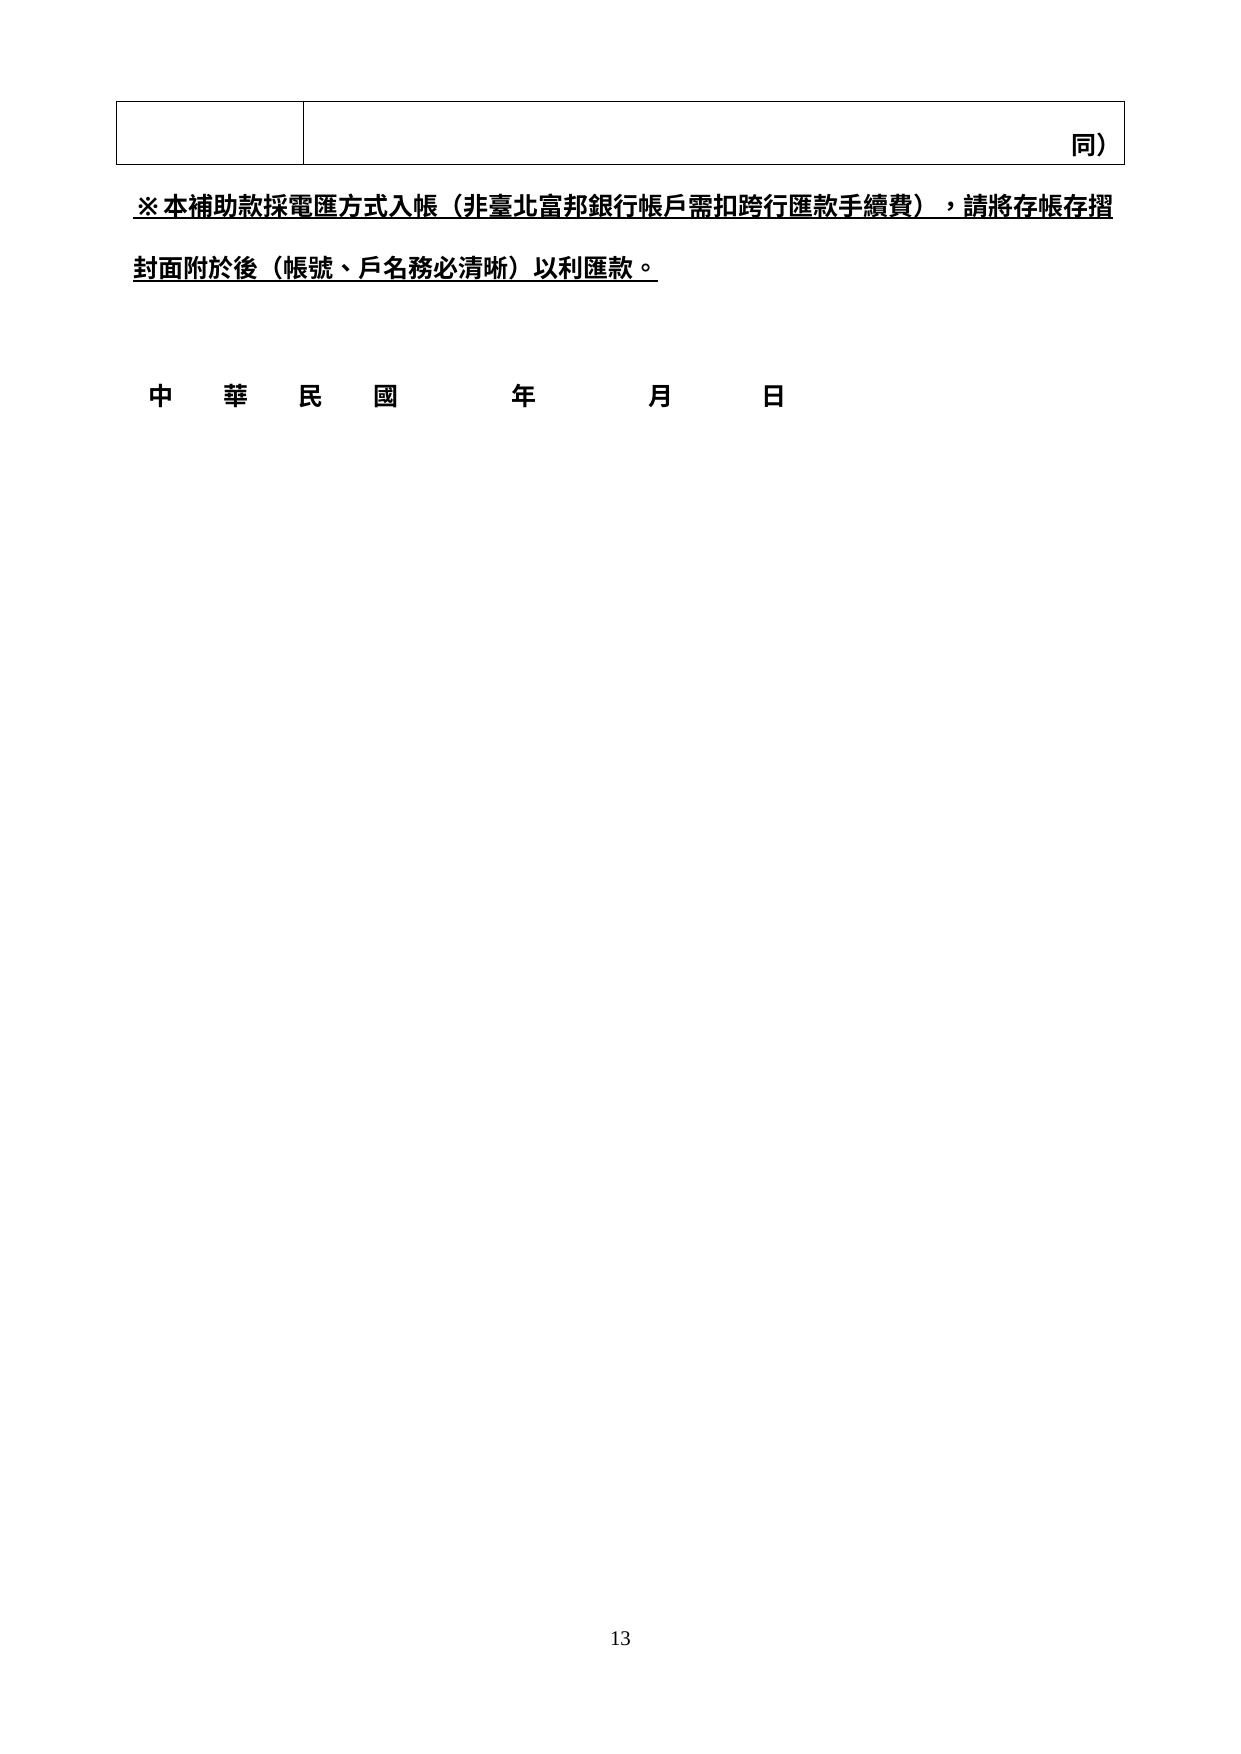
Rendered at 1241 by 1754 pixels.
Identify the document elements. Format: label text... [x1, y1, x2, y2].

text ※本補助款採電匯方式入帳（非臺北富邦銀行帳戶需扣跨行匯款手續費），請將存帳存摺封面附於後（帳號、戶名務必清晰）以利匯款。 [133, 165, 1124, 290]
table_cell [117, 102, 303, 164]
text 中 華 民 國 年 月 日 [89, 353, 1152, 415]
table_cell 同） [304, 102, 1124, 164]
